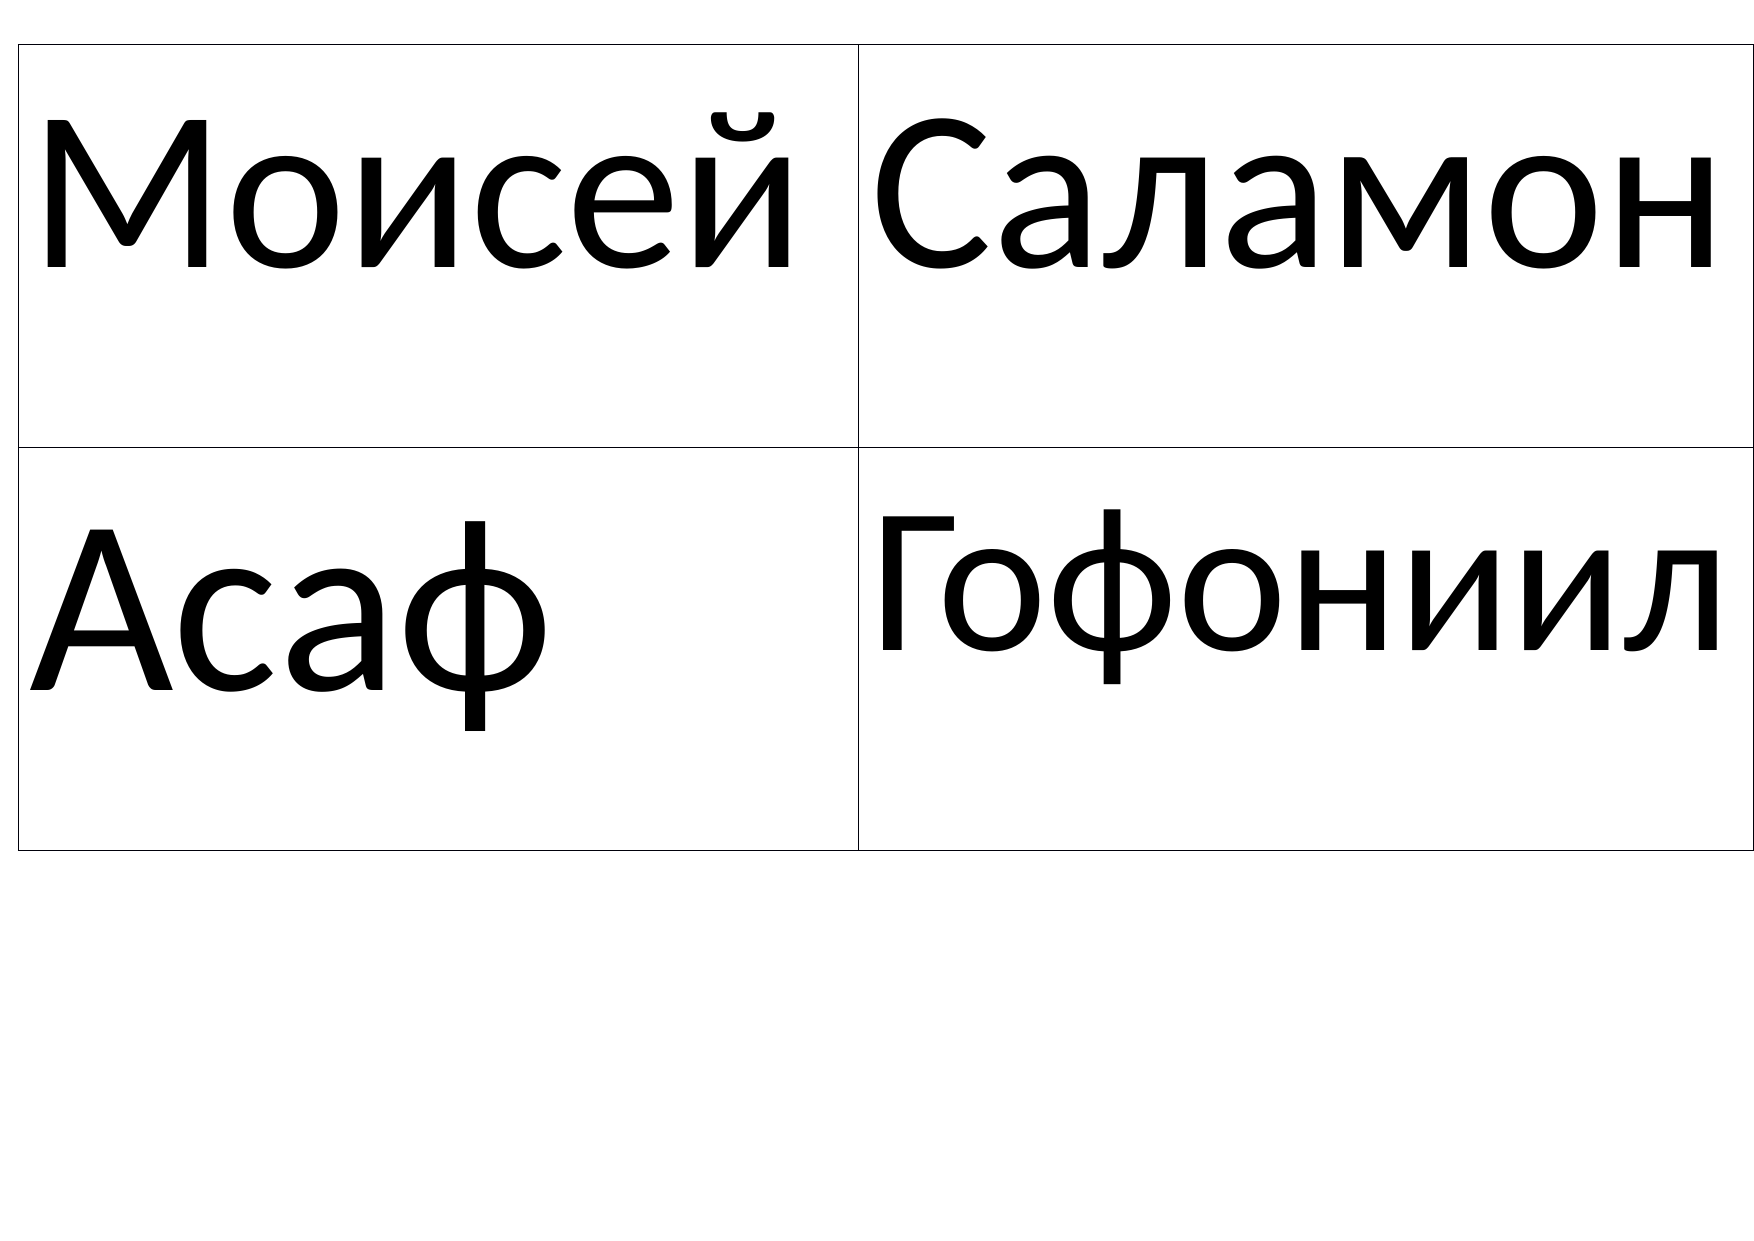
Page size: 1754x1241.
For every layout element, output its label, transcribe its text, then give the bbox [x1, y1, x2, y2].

table_cell Асаф [19, 448, 858, 850]
table_cell Моисей [19, 45, 858, 447]
table_cell Саламон [859, 45, 1753, 447]
table_cell Гофониил [859, 448, 1753, 850]
